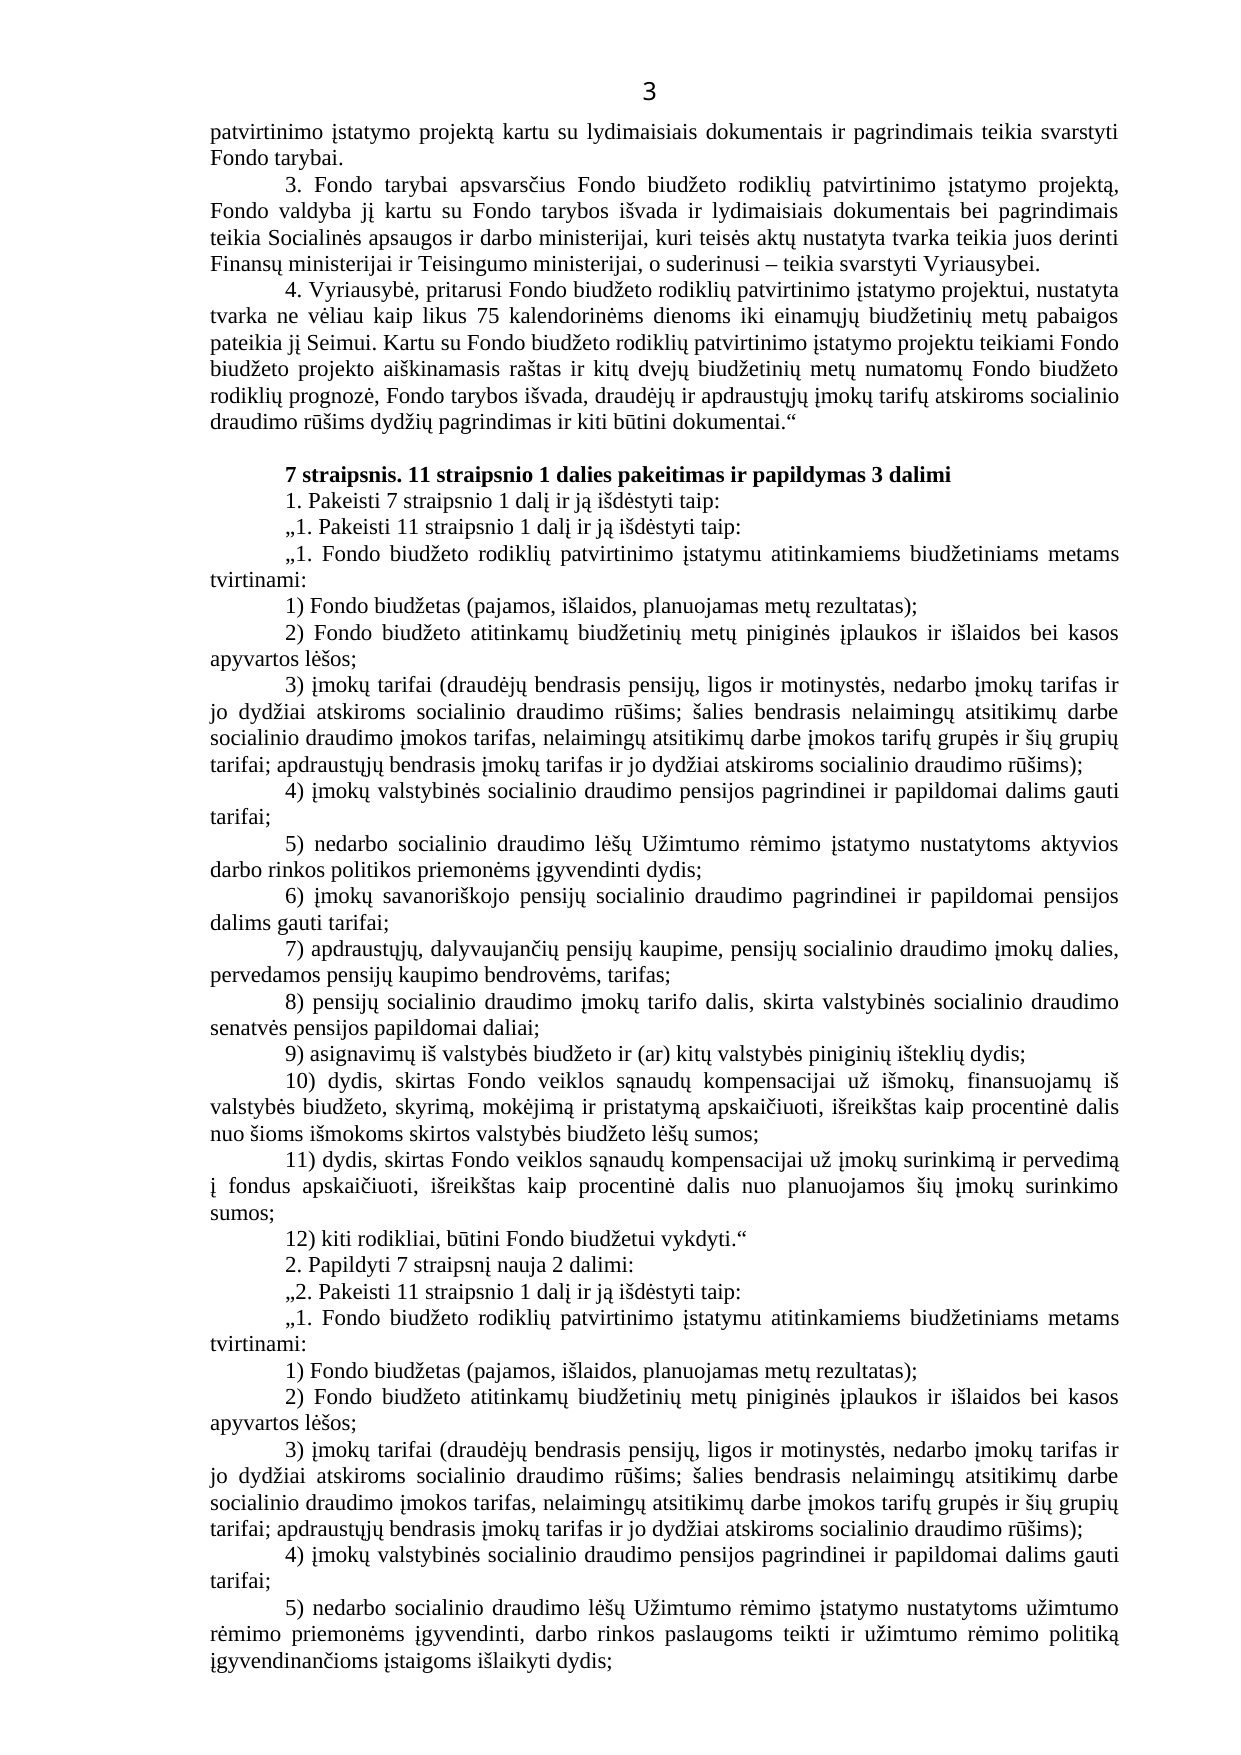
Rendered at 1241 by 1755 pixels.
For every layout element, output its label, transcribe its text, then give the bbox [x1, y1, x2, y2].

text „2. Pakeisti 11 straipsnio 1 dalį ir ją išdėstyti taip: [210, 1278, 1120, 1304]
text 4) įmokų valstybinės socialinio draudimo pensijos pagrindinei ir papildomai dalims gauti tarifai; [210, 1541, 1120, 1594]
text 1. Pakeisti 7 straipsnio 1 dalį ir ją išdėstyti taip: [285, 487, 1120, 513]
text 5) nedarbo socialinio draudimo lėšų Užimtumo rėmimo įstatymo nustatytoms aktyvios darbo rinkos politikos priemonėms įgyvendinti dydis; [210, 830, 1120, 882]
text 6) įmokų savanoriškojo pensijų socialinio draudimo pagrindinei ir papildomai pensijos dalims gauti tarifai; [210, 882, 1120, 935]
text 2. Papildyti 7 straipsnį nauja 2 dalimi: [210, 1251, 1120, 1278]
text 7 straipsnis. 11 straipsnio 1 dalies pakeitimas ir papildymas 3 dalimi [210, 461, 1120, 487]
text 4. Vyriausybė, pritarusi Fondo biudžeto rodiklių patvirtinimo įstatymo projektui, nustatyta tvarka ne vėliau kaip likus 75 kalendorinėms dienoms iki einamųjų biudžetinių metų pabaigos pateikia jį Seimui. Kartu su Fondo biudžeto rodiklių patvirtinimo įstatymo projektu teikiami Fondo biudžeto projekto aiškinamasis raštas ir kitų dvejų biudžetinių metų numatomų Fondo biudžeto rodiklių prognozė, Fondo tarybos išvada, draudėjų ir apdraustųjų įmokų tarifų atskiroms socialinio draudimo rūšims dydžių pagrindimas ir kiti būtini dokumentai.“ [210, 276, 1120, 434]
text 1) Fondo biudžetas (pajamos, išlaidos, planuojamas metų rezultatas); [210, 1357, 1120, 1383]
text „1. Pakeisti 11 straipsnio 1 dalį ir ją išdėstyti taip: [210, 513, 1120, 540]
text 8) pensijų socialinio draudimo įmokų tarifo dalis, skirta valstybinės socialinio draudimo senatvės pensijos papildomai daliai; [210, 988, 1120, 1041]
text 3. Fondo tarybai apsvarsčius Fondo biudžeto rodiklių patvirtinimo įstatymo projektą, Fondo valdyba jį kartu su Fondo tarybos išvada ir lydimaisiais dokumentais bei pagrindimais teikia Socialinės apsaugos ir darbo ministerijai, kuri teisės aktų nustatyta tvarka teikia juos derinti Finansų ministerijai ir Teisingumo ministerijai, o suderinusi – teikia svarstyti Vyriausybei. [210, 171, 1120, 276]
text 3) įmokų tarifai (draudėjų bendrasis pensijų, ligos ir motinystės, nedarbo įmokų tarifas ir jo dydžiai atskiroms socialinio draudimo rūšims; šalies bendrasis nelaimingų atsitikimų darbe socialinio draudimo įmokos tarifas, nelaimingų atsitikimų darbe įmokos tarifų grupės ir šių grupių tarifai; apdraustųjų bendrasis įmokų tarifas ir jo dydžiai atskiroms socialinio draudimo rūšims); [210, 672, 1120, 777]
text 3) įmokų tarifai (draudėjų bendrasis pensijų, ligos ir motinystės, nedarbo įmokų tarifas ir jo dydžiai atskiroms socialinio draudimo rūšims; šalies bendrasis nelaimingų atsitikimų darbe socialinio draudimo įmokos tarifas, nelaimingų atsitikimų darbe įmokos tarifų grupės ir šių grupių tarifai; apdraustųjų bendrasis įmokų tarifas ir jo dydžiai atskiroms socialinio draudimo rūšims); [210, 1436, 1120, 1541]
text 7) apdraustųjų, dalyvaujančių pensijų kaupime, pensijų socialinio draudimo įmokų dalies, pervedamos pensijų kaupimo bendrovėms, tarifas; [210, 935, 1120, 988]
text 2) Fondo biudžeto atitinkamų biudžetinių metų piniginės įplaukos ir išlaidos bei kasos apyvartos lėšos; [210, 1383, 1120, 1436]
text „1. Fondo biudžeto rodiklių patvirtinimo įstatymu atitinkamiems biudžetiniams metams tvirtinami: [210, 540, 1120, 592]
text 9) asignavimų iš valstybės biudžeto ir (ar) kitų valstybės piniginių išteklių dydis; [210, 1041, 1120, 1067]
text patvirtinimo įstatymo projektą kartu su lydimaisiais dokumentais ir pagrindimais teikia svarstyti Fondo tarybai. [210, 118, 1120, 171]
text 4) įmokų valstybinės socialinio draudimo pensijos pagrindinei ir papildomai dalims gauti tarifai; [210, 777, 1120, 830]
text 12) kiti rodikliai, būtini Fondo biudžetui vykdyti.“ [210, 1225, 1120, 1251]
text 10) dydis, skirtas Fondo veiklos sąnaudų kompensacijai už išmokų, finansuojamų iš valstybės biudžeto, skyrimą, mokėjimą ir pristatymą apskaičiuoti, išreikštas kaip procentinė dalis nuo šioms išmokoms skirtos valstybės biudžeto lėšų sumos; [210, 1067, 1120, 1146]
text 1) Fondo biudžetas (pajamos, išlaidos, planuojamas metų rezultatas); [210, 592, 1120, 619]
text 5) nedarbo socialinio draudimo lėšų Užimtumo rėmimo įstatymo nustatytoms užimtumo rėmimo priemonėms įgyvendinti, darbo rinkos paslaugoms teikti ir užimtumo rėmimo politiką įgyvendinančioms įstaigoms išlaikyti dydis; [210, 1594, 1120, 1673]
text 2) Fondo biudžeto atitinkamų biudžetinių metų piniginės įplaukos ir išlaidos bei kasos apyvartos lėšos; [210, 619, 1120, 672]
text 11) dydis, skirtas Fondo veiklos sąnaudų kompensacijai už įmokų surinkimą ir pervedimą į fondus apskaičiuoti, išreikštas kaip procentinė dalis nuo planuojamos šių įmokų surinkimo sumos; [210, 1146, 1120, 1225]
text „1. Fondo biudžeto rodiklių patvirtinimo įstatymu atitinkamiems biudžetiniams metams tvirtinami: [210, 1304, 1120, 1357]
